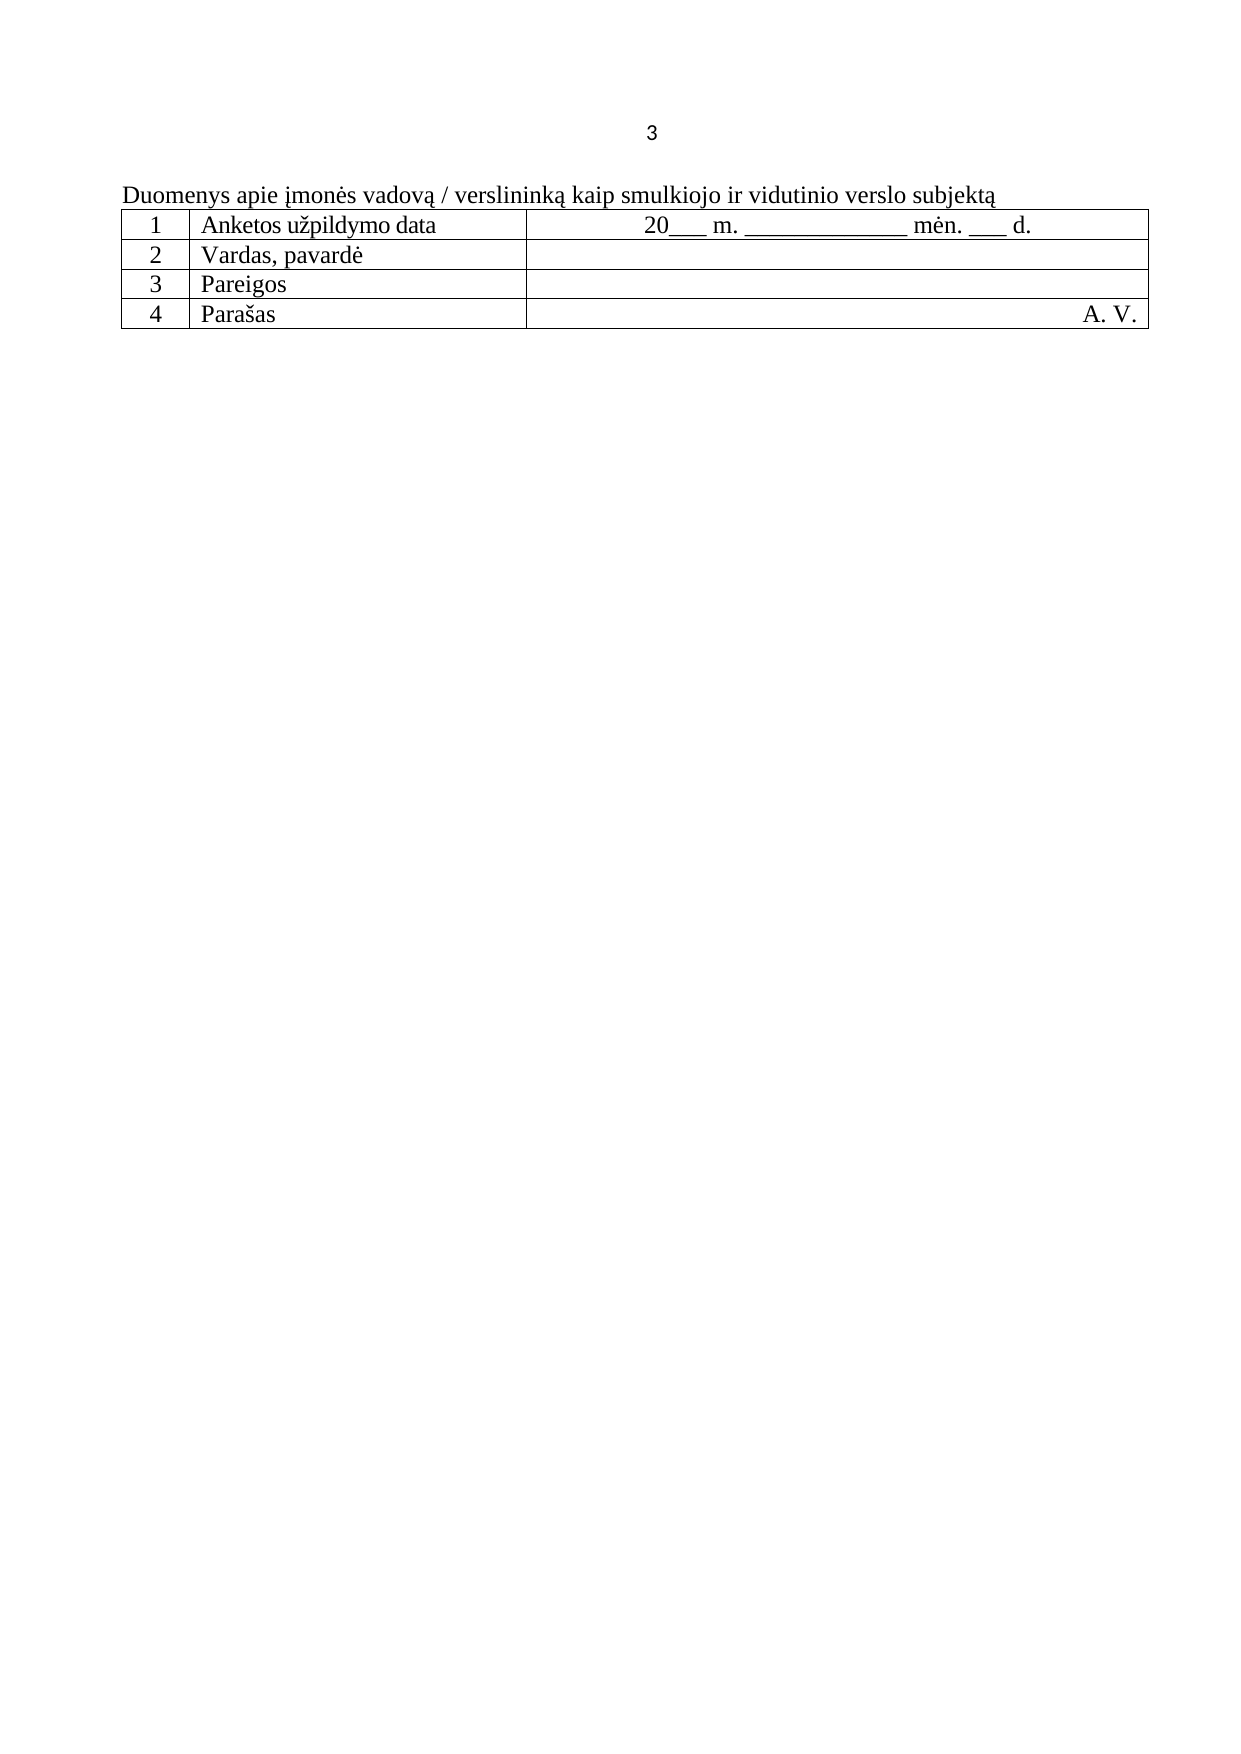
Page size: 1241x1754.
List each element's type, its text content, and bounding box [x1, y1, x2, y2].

table_cell 4 [122, 299, 189, 328]
table_cell Parašas [190, 299, 526, 328]
table_cell [527, 270, 1148, 298]
table_cell 3 [122, 270, 189, 298]
table_cell 2 [122, 240, 189, 268]
table_header Anketos užpildymo data [190, 210, 526, 239]
table_header 1 [122, 210, 189, 239]
table_cell [527, 240, 1148, 268]
table_cell A. V. [527, 299, 1148, 328]
table_cell Pareigos [190, 270, 526, 298]
table_cell Vardas, pavardė [190, 240, 526, 268]
table_header 20___ m. _____________ mėn. ___ d. [527, 210, 1148, 239]
text Duomenys apie įmonės vadovą / verslininką kaip smulkiojo ir vidutinio verslo subjektą [122, 180, 1181, 209]
